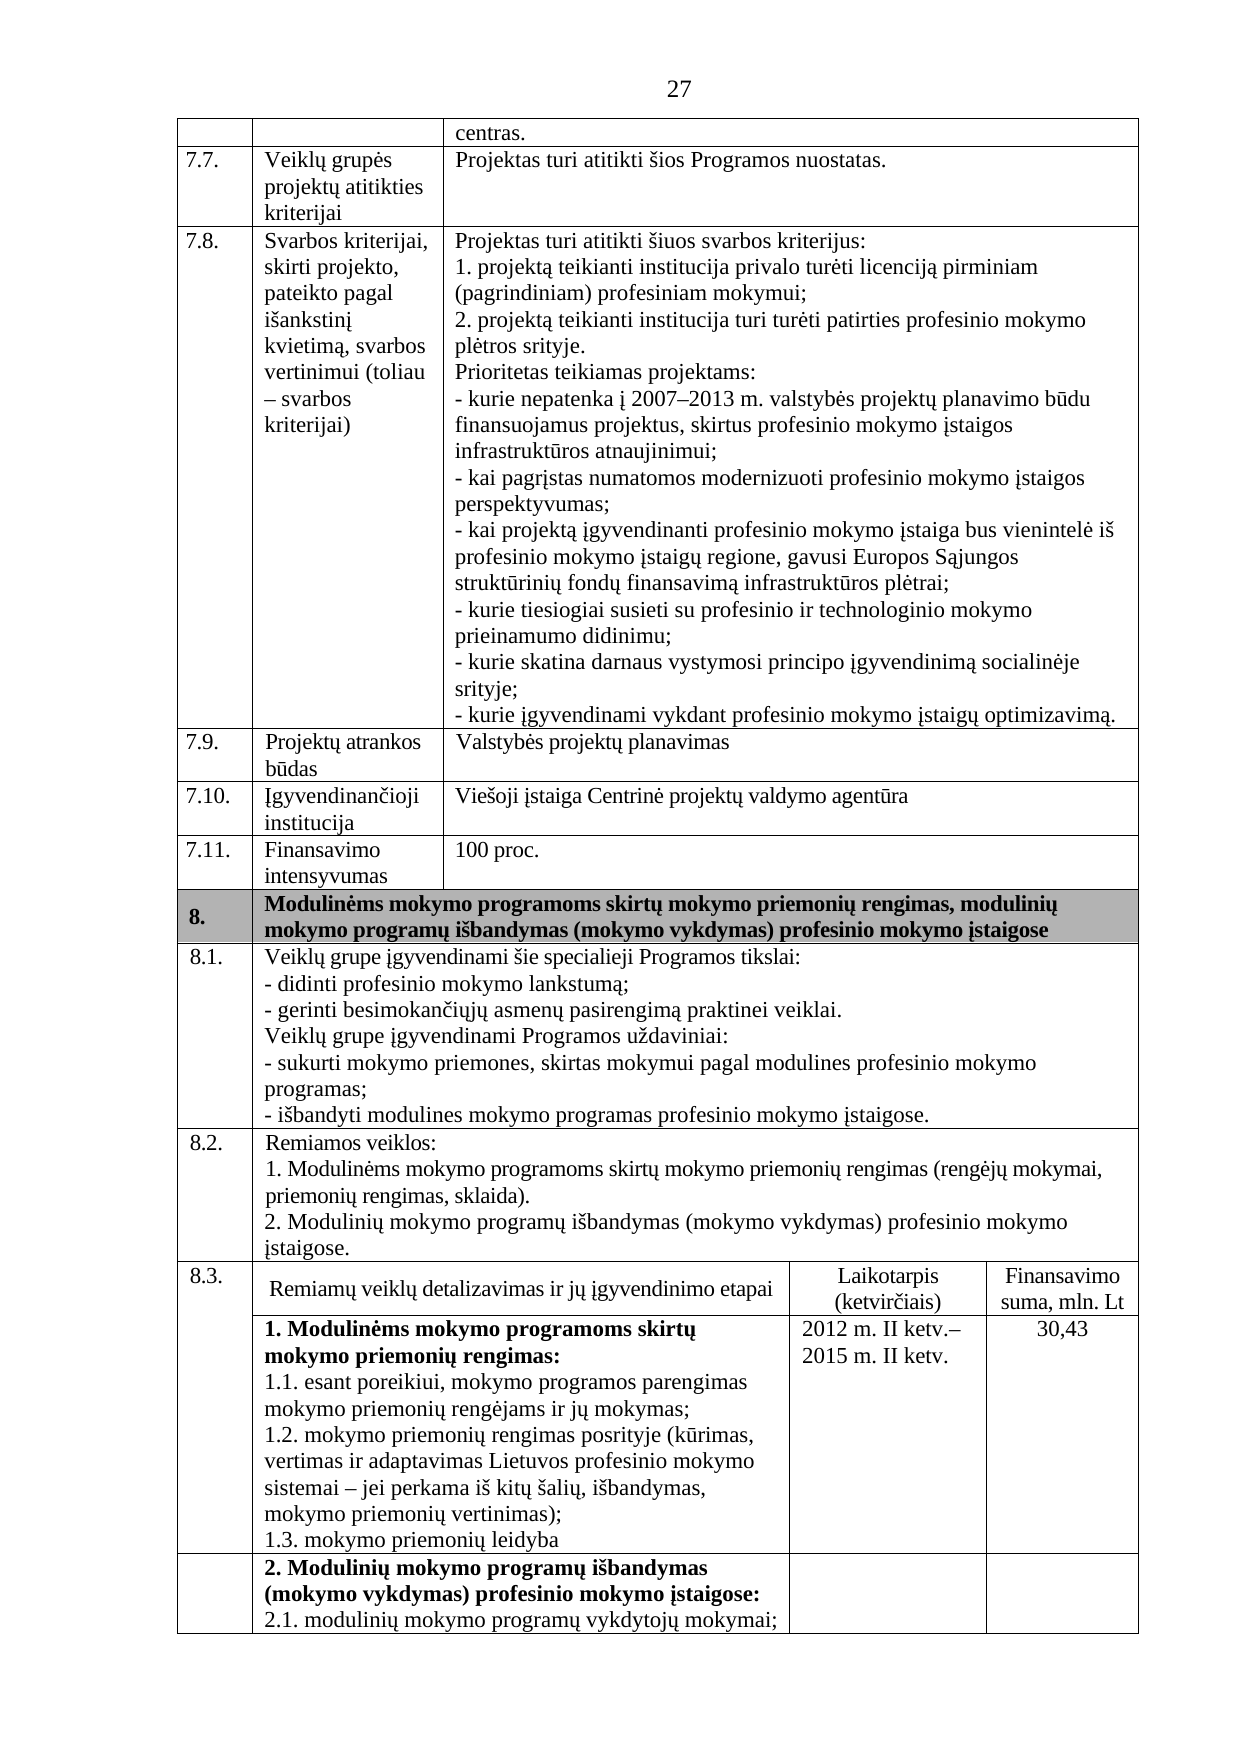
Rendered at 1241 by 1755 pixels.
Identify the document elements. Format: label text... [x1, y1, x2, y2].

table_cell 30,43 [987, 1316, 1138, 1553]
table_cell Įgyvendinančioji institucija [253, 782, 443, 835]
table_cell 7.10. [178, 782, 252, 835]
table_cell 2. Modulinių mokymo programų išbandymas (mokymo vykdymas) profesinio mokymo įstaigose: 2.1. modulinių mokymo programų vykdytojų mokymai; [253, 1554, 789, 1633]
table_cell [790, 1554, 986, 1633]
table_cell Remiamos veiklos: 1. Modulinėms mokymo programoms skirtų mokymo priemonių rengimas (rengėjų mokymai, priemonių rengimas, sklaida). 2. Modulinių mokymo programų išbandymas (mokymo vykdymas) profesinio mokymo įstaigose. [253, 1129, 1138, 1261]
table_cell Veiklų grupe įgyvendinami šie specialieji Programos tikslai: - didinti profesinio mokymo lankstumą; - gerinti besimokančiųjų asmenų pasirengimą praktinei veiklai. Veiklų grupe įgyvendinami Programos uždaviniai: - sukurti mokymo priemones, skirtas mokymui pagal modulines profesinio mokymo programas; - išbandyti modulines mokymo programas profesinio mokymo įstaigose. [253, 944, 1138, 1128]
table_cell Projektas turi atitikti šiuos svarbos kriterijus: 1. projektą teikianti institucija privalo turėti licenciją pirminiam (pagrindiniam) profesiniam mokymui; 2. projektą teikianti institucija turi turėti patirties profesinio mokymo plėtros srityje. Prioritetas teikiamas projektams: - kurie nepatenka į 2007–2013 m. valstybės projektų planavimo būdu finansuojamus projektus, skirtus profesinio mokymo įstaigos infrastruktūros atnaujinimui; - kai pagrįstas numatomos modernizuoti profesinio mokymo įstaigos perspektyvumas; - kai projektą įgyvendinanti profesinio mokymo įstaiga bus vienintelė iš profesinio mokymo įstaigų regione, gavusi Europos Sąjungos struktūrinių fondų finansavimą infrastruktūros plėtrai; - kurie tiesiogiai susieti su profesinio ir technologinio mokymo prieinamumo didinimu; - kurie skatina darnaus vystymosi principo įgyvendinimą socialinėje srityje; - kurie įgyvendinami vykdant profesinio mokymo įstaigų optimizavimą. [444, 227, 1138, 727]
table_cell 100 proc. [444, 836, 1138, 889]
table_cell Veiklų grupės projektų atitikties kriterijai [253, 147, 443, 226]
table_cell Valstybės projektų planavimas [444, 729, 1138, 781]
table_cell Laikotarpis (ketvirčiais) [790, 1262, 986, 1314]
table_cell 8.3. [178, 1262, 252, 1553]
table_cell 7.8. [178, 227, 252, 727]
table_cell 2012 m. II ketv.– 2015 m. II ketv. [790, 1316, 986, 1553]
table_cell [253, 119, 443, 146]
table_cell [987, 1554, 1138, 1633]
table_cell Finansavimo intensyvumas [253, 836, 443, 889]
table_cell Finansavimo suma, mln. Lt [987, 1262, 1138, 1314]
table_cell Remiamų veiklų detalizavimas ir jų įgyvendinimo etapai [253, 1262, 789, 1314]
table_cell 7.11. [178, 836, 252, 889]
table_cell 7.7. [178, 147, 252, 226]
table_cell Svarbos kriterijai, skirti projekto, pateikto pagal išankstinį kvietimą, svarbos vertinimui (toliau – svarbos kriterijai) [253, 227, 443, 727]
table_cell Projektų atrankos būdas [253, 729, 443, 781]
table_cell [178, 119, 252, 146]
table_cell 8.2. [178, 1129, 252, 1261]
table_cell 7.9. [178, 729, 252, 781]
table_cell [178, 1554, 252, 1633]
table_cell centras. [444, 119, 1138, 146]
table_cell Viešoji įstaiga Centrinė projektų valdymo agentūra [444, 782, 1138, 835]
table_cell 8. [178, 890, 252, 942]
table_cell 1. Modulinėms mokymo programoms skirtų mokymo priemonių rengimas: 1.1. esant poreikiui, mokymo programos parengimas mokymo priemonių rengėjams ir jų mokymas; 1.2. mokymo priemonių rengimas posrityje (kūrimas, vertimas ir adaptavimas Lietuvos profesinio mokymo sistemai – jei perkama iš kitų šalių, išbandymas, mokymo priemonių vertinimas); 1.3. mokymo priemonių leidyba [253, 1316, 789, 1553]
table_cell Projektas turi atitikti šios Programos nuostatas. [444, 147, 1138, 226]
table_cell 8.1. [178, 944, 252, 1128]
table_cell Modulinėms mokymo programoms skirtų mokymo priemonių rengimas, modulinių mokymo programų išbandymas (mokymo vykdymas) profesinio mokymo įstaigose [253, 890, 1138, 942]
